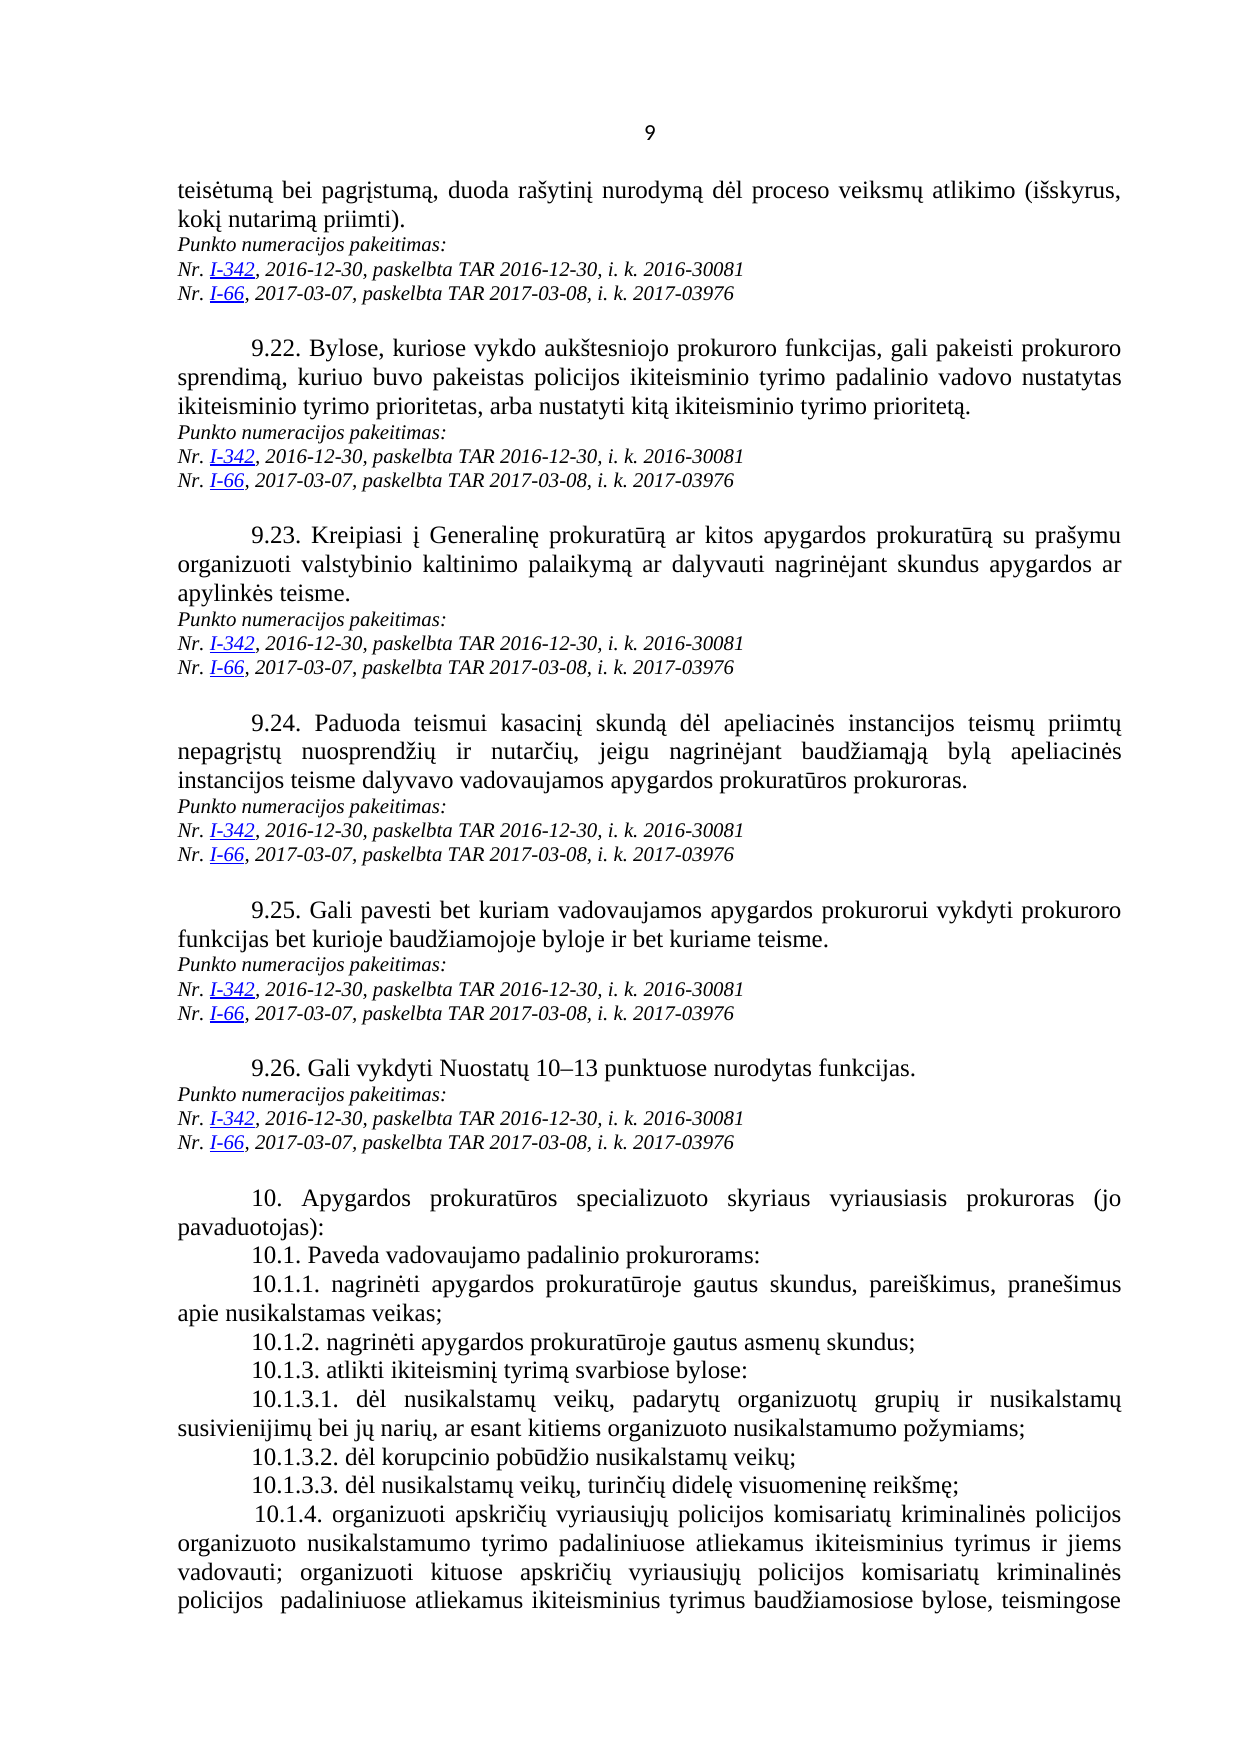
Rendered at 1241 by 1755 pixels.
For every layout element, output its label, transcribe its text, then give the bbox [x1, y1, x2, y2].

text Punkto numeracijos pakeitimas: [177, 1082, 1122, 1106]
text Nr. I-66, 2017-03-07, paskelbta TAR 2017-03-08, i. k. 2017-03976 [177, 281, 1122, 304]
text Nr. I-342, 2016-12-30, paskelbta TAR 2016-12-30, i. k. 2016-30081 [177, 444, 1122, 468]
text 9.24. Paduoda teismui kasacinį skundą dėl apeliacinės instancijos teismų priimtų nepagrįstų nuosprendžių ir nutarčių, jeigu nagrinėjant baudžiamąją bylą apeliacinės instancijos teisme dalyvavo vadovaujamos apygardos prokuratūros prokuroras. [177, 708, 1122, 794]
text 10.1.3.3. dėl nusikalstamų veikų, turinčių didelę visuomeninę reikšmę; [177, 1471, 1122, 1499]
text 10.1.3.1. dėl nusikalstamų veikų, padarytų organizuotų grupių ir nusikalstamų susivienijimų bei jų narių, ar esant kitiems organizuoto nusikalstamumo požymiams; [177, 1384, 1122, 1442]
text Nr. I-66, 2017-03-07, paskelbta TAR 2017-03-08, i. k. 2017-03976 [177, 1001, 1122, 1024]
text 10.1.3. atlikti ikiteisminį tyrimą svarbiose bylose: [177, 1356, 1122, 1384]
text 10. Apygardos prokuratūros specializuoto skyriaus vyriausiasis prokuroras (jo pavaduotojas): [177, 1183, 1122, 1241]
text 10.1.4. organizuoti apskričių vyriausiųjų policijos komisariatų kriminalinės policijos organizuoto nusikalstamumo tyrimo padaliniuose atliekamus ikiteisminius tyrimus ir jiems vadovauti; organizuoti kituose apskričių vyriausiųjų policijos komisariatų kriminalinės policijos padaliniuose atliekamus ikiteisminius tyrimus baudžiamosiose bylose, teismingose [177, 1499, 1122, 1614]
text Nr. I-66, 2017-03-07, paskelbta TAR 2017-03-08, i. k. 2017-03976 [177, 842, 1122, 866]
text Punkto numeracijos pakeitimas: [177, 607, 1122, 631]
text Punkto numeracijos pakeitimas: [177, 794, 1122, 818]
text Punkto numeracijos pakeitimas: [177, 419, 1122, 444]
text Punkto numeracijos pakeitimas: [177, 952, 1122, 976]
text 9.26. Gali vykdyti Nuostatų 10–13 punktuose nurodytas funkcijas. [177, 1053, 1122, 1082]
text Nr. I-66, 2017-03-07, paskelbta TAR 2017-03-08, i. k. 2017-03976 [177, 1130, 1122, 1154]
text Nr. I-66, 2017-03-07, paskelbta TAR 2017-03-08, i. k. 2017-03976 [177, 468, 1122, 492]
text teisėtumą bei pagrįstumą, duoda rašytinį nurodymą dėl proceso veiksmų atlikimo (išskyrus, kokį nutarimą priimti). [177, 175, 1122, 232]
text 9.23. Kreipiasi į Generalinę prokuratūrą ar kitos apygardos prokuratūrą su prašymu organizuoti valstybinio kaltinimo palaikymą ar dalyvauti nagrinėjant skundus apygardos ar apylinkės teisme. [177, 521, 1122, 607]
text Nr. I-342, 2016-12-30, paskelbta TAR 2016-12-30, i. k. 2016-30081 [177, 256, 1122, 281]
text Nr. I-342, 2016-12-30, paskelbta TAR 2016-12-30, i. k. 2016-30081 [177, 631, 1122, 655]
text Punkto numeracijos pakeitimas: [177, 232, 1122, 256]
text Nr. I-66, 2017-03-07, paskelbta TAR 2017-03-08, i. k. 2017-03976 [177, 655, 1122, 679]
text 10.1. Paveda vadovaujamo padalinio prokurorams: [177, 1241, 1122, 1269]
text 9.22. Bylose, kuriose vykdo aukštesniojo prokuroro funkcijas, gali pakeisti prokuroro sprendimą, kuriuo buvo pakeistas policijos ikiteisminio tyrimo padalinio vadovo nustatytas ikiteisminio tyrimo prioritetas, arba nustatyti kitą ikiteisminio tyrimo prioritetą. [177, 333, 1122, 419]
text 10.1.1. nagrinėti apygardos prokuratūroje gautus skundus, pareiškimus, pranešimus apie nusikalstamas veikas; [177, 1269, 1122, 1327]
text Nr. I-342, 2016-12-30, paskelbta TAR 2016-12-30, i. k. 2016-30081 [177, 1106, 1122, 1130]
text 9.25. Gali pavesti bet kuriam vadovaujamos apygardos prokurorui vykdyti prokuroro funkcijas bet kurioje baudžiamojoje byloje ir bet kuriame teisme. [177, 895, 1122, 952]
text 10.1.3.2. dėl korupcinio pobūdžio nusikalstamų veikų; [177, 1442, 1122, 1471]
text 10.1.2. nagrinėti apygardos prokuratūroje gautus asmenų skundus; [177, 1327, 1122, 1356]
text Nr. I-342, 2016-12-30, paskelbta TAR 2016-12-30, i. k. 2016-30081 [177, 976, 1122, 1001]
text Nr. I-342, 2016-12-30, paskelbta TAR 2016-12-30, i. k. 2016-30081 [177, 818, 1122, 842]
